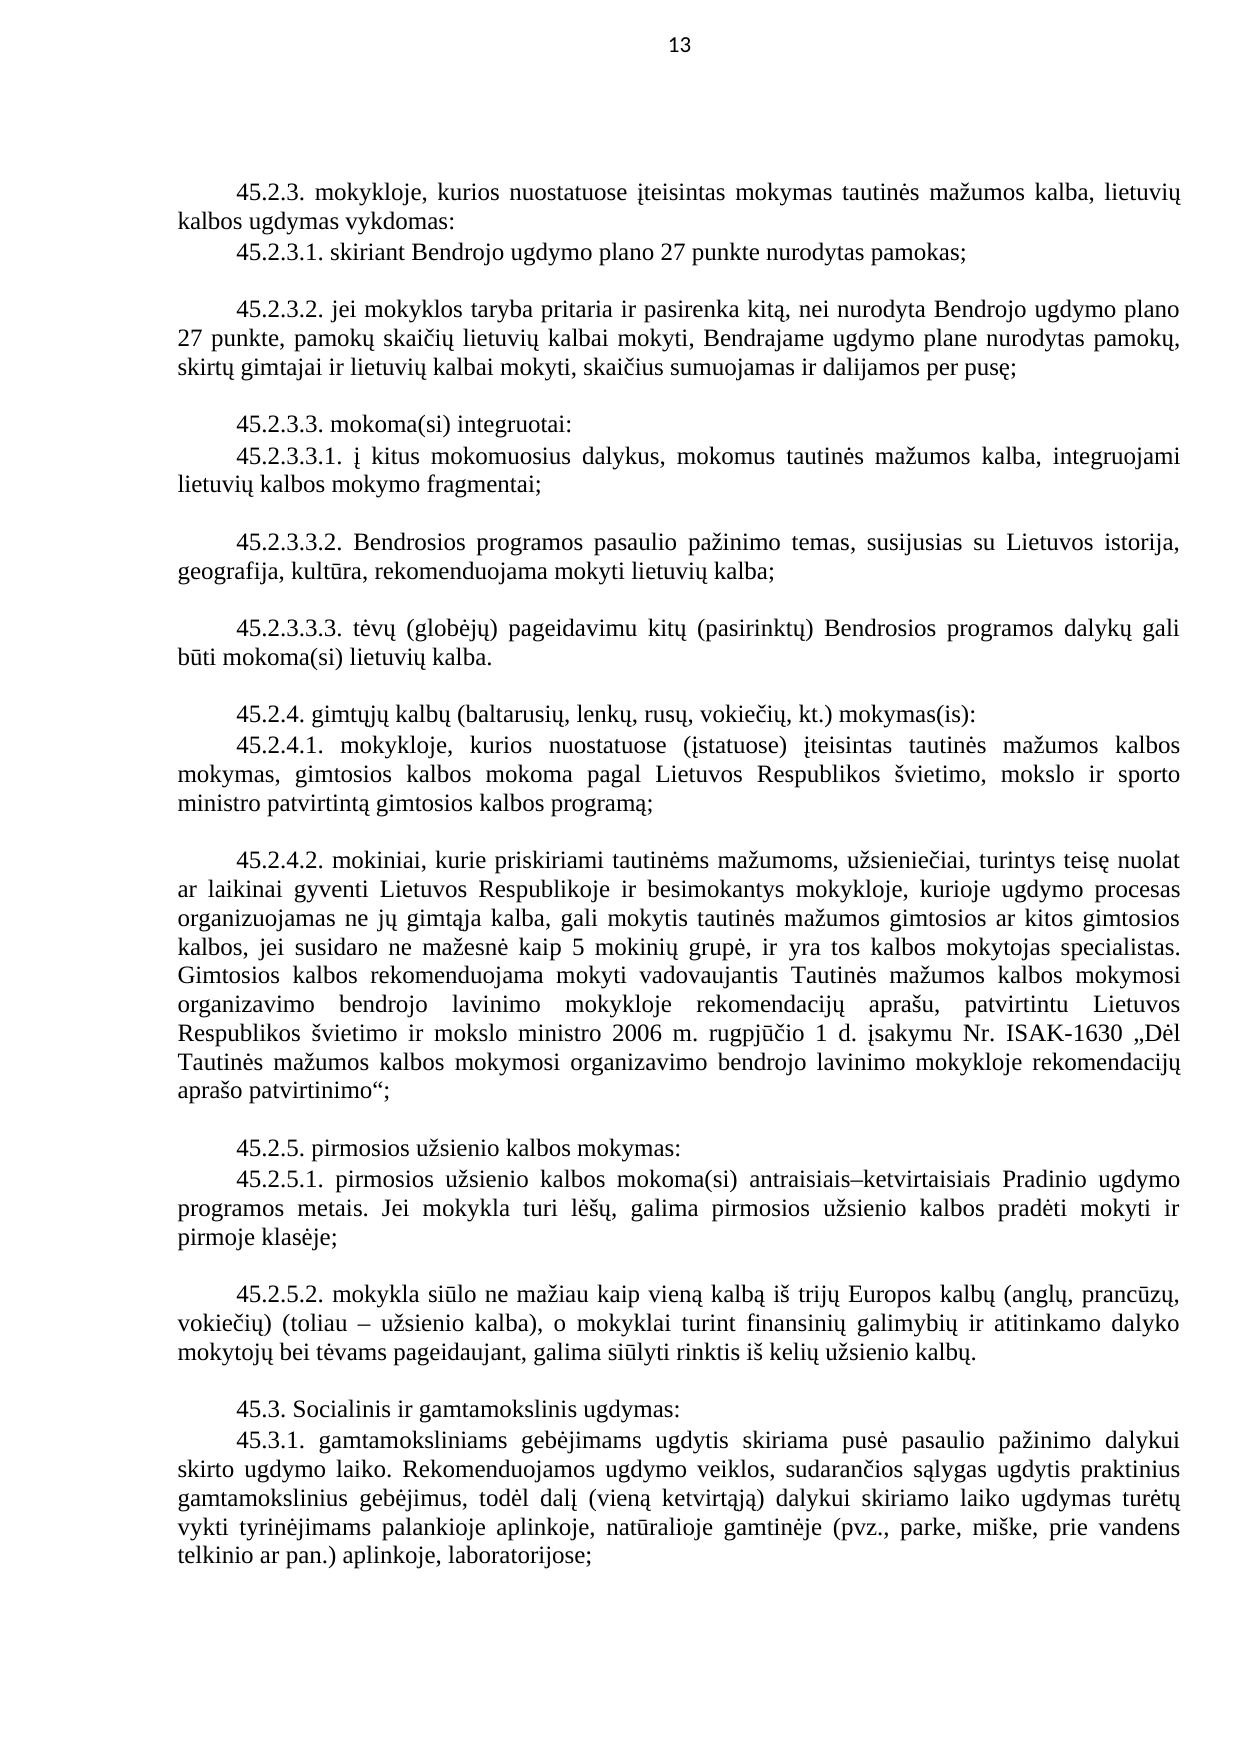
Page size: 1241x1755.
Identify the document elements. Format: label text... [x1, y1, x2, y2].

text 45.3. Socialinis ir gamtamokslinis ugdymas: [177, 1394, 1181, 1423]
text 45.2.4. gimtųjų kalbų (baltarusių, lenkų, rusų, vokiečių, kt.) mokymas(is): [177, 699, 1181, 728]
text 45.2.3.1. skiriant Bendrojo ugdymo plano 27 punkte nurodytas pamokas; [177, 237, 1181, 266]
text 45.2.3.3. mokoma(si) integruotai: [177, 409, 1181, 438]
text 45.2.3. mokykloje, kurios nuostatuose įteisintas mokymas tautinės mažumos kalba, lietuvių kalbos ugdymas vykdomas: [177, 177, 1181, 235]
text 45.2.5.2. mokykla siūlo ne mažiau kaip vieną kalbą iš trijų Europos kalbų (anglų, prancūzų, vokiečių) (toliau – užsienio kalba), o mokyklai turint finansinių galimybių ir atitinkamo dalyko mokytojų bei tėvams pageidaujant, galima siūlyti rinktis iš kelių užsienio kalbų. [177, 1279, 1181, 1366]
text 45.2.3.3.3. tėvų (globėjų) pageidavimu kitų (pasirinktų) Bendrosios programos dalykų gali būti mokoma(si) lietuvių kalba. [177, 613, 1181, 671]
text 45.3.1. gamtamoksliniams gebėjimams ugdytis skiriama pusė pasaulio pažinimo dalykui skirto ugdymo laiko. Rekomenduojamos ugdymo veiklos, sudarančios sąlygas ugdytis praktinius gamtamokslinius gebėjimus, todėl dalį (vieną ketvirtąją) dalykui skiriamo laiko ugdymas turėtų vykti tyrinėjimams palankioje aplinkoje, natūralioje gamtinėje (pvz., parke, miške, prie vandens telkinio ar pan.) aplinkoje, laboratorijose; [177, 1425, 1181, 1569]
text 45.2.4.2. mokiniai, kurie priskiriami tautinėms mažumoms, užsieniečiai, turintys teisę nuolat ar laikinai gyventi Lietuvos Respublikoje ir besimokantys mokykloje, kurioje ugdymo procesas organizuojamas ne jų gimtąja kalba, gali mokytis tautinės mažumos gimtosios ar kitos gimtosios kalbos, jei susidaro ne mažesnė kaip 5 mokinių grupė, ir yra tos kalbos mokytojas specialistas. Gimtosios kalbos rekomenduojama mokyti vadovaujantis Tautinės mažumos kalbos mokymosi organizavimo bendrojo lavinimo mokykloje rekomendacijų aprašu, patvirtintu Lietuvos Respublikos švietimo ir mokslo ministro 2006 m. rugpjūčio 1 d. įsakymu Nr. ISAK-1630 „Dėl Tautinės mažumos kalbos mokymosi organizavimo bendrojo lavinimo mokykloje rekomendacijų aprašo patvirtinimo“; [177, 846, 1181, 1104]
text 45.2.5.1. pirmosios užsienio kalbos mokoma(si) antraisiais–ketvirtaisiais Pradinio ugdymo programos metais. Jei mokykla turi lėšų, galima pirmosios užsienio kalbos pradėti mokyti ir pirmoje klasėje; [177, 1164, 1181, 1251]
text 45.2.4.1. mokykloje, kurios nuostatuose (įstatuose) įteisintas tautinės mažumos kalbos mokymas, gimtosios kalbos mokoma pagal Lietuvos Respublikos švietimo, mokslo ir sporto ministro patvirtintą gimtosios kalbos programą; [177, 731, 1181, 817]
text 45.2.3.3.2. Bendrosios programos pasaulio pažinimo temas, susijusias su Lietuvos istorija, geografija, kultūra, rekomenduojama mokyti lietuvių kalba; [177, 527, 1181, 584]
text 45.2.3.2. jei mokyklos taryba pritaria ir pasirenka kitą, nei nurodyta Bendrojo ugdymo plano 27 punkte, pamokų skaičių lietuvių kalbai mokyti, Bendrajame ugdymo plane nurodytas pamokų, skirtų gimtajai ir lietuvių kalbai mokyti, skaičius sumuojamas ir dalijamos per pusę; [177, 294, 1181, 381]
text 45.2.5. pirmosios užsienio kalbos mokymas: [177, 1133, 1181, 1162]
text 45.2.3.3.1. į kitus mokomuosius dalykus, mokomus tautinės mažumos kalba, integruojami lietuvių kalbos mokymo fragmentai; [177, 441, 1181, 498]
